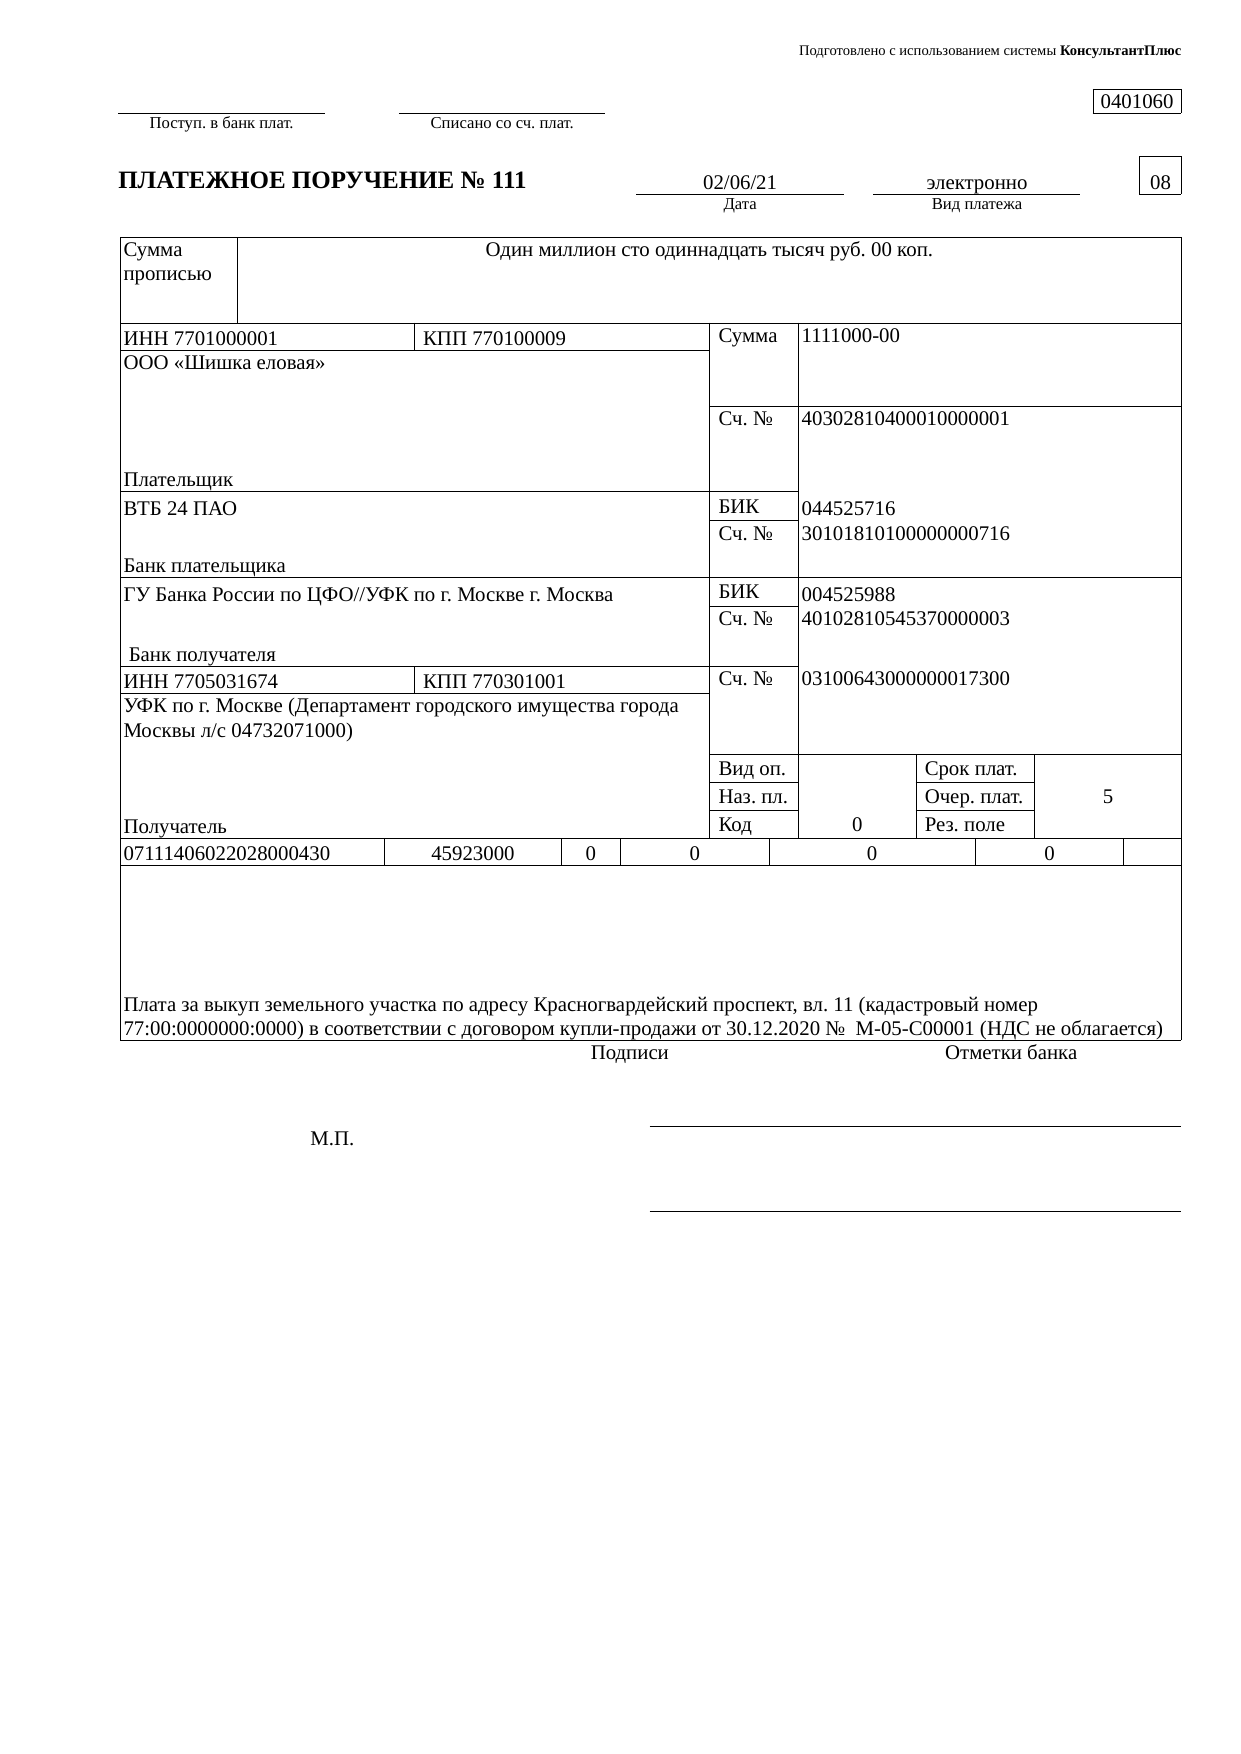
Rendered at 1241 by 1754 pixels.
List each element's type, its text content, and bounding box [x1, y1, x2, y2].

table_header [650, 1102, 1181, 1126]
table_cell 07111406022028000430 [121, 839, 384, 865]
table_cell ИНН 7701000001 [121, 324, 414, 349]
table_cell Списано со сч. плат. [399, 114, 605, 132]
table_cell Поступ. в банк плат. [118, 114, 325, 132]
table_cell ВТБ 24 ПАО [121, 492, 709, 520]
table_cell [1093, 114, 1181, 132]
table_cell [844, 194, 873, 213]
table_cell 0 [799, 810, 916, 838]
table_cell [605, 113, 1093, 132]
table_cell 044525716 [799, 491, 1181, 520]
table_cell 5 [1035, 782, 1181, 810]
table_cell [799, 693, 1181, 754]
table_cell 45923000 [385, 839, 561, 865]
table_cell БИК [710, 492, 798, 520]
table_cell Вид платежа [873, 195, 1080, 213]
table_header [118, 89, 325, 113]
table_cell Срок плат. [917, 755, 1034, 782]
table_cell [121, 782, 709, 810]
table_cell 0 [621, 839, 769, 865]
table_cell [1080, 194, 1139, 213]
table_cell 03100643000000017300 [799, 666, 1181, 693]
table_header [118, 1102, 649, 1126]
table_header [1080, 156, 1139, 194]
table_cell КПП 770301001 [415, 667, 709, 693]
table_cell Сч. № [710, 521, 798, 577]
table_cell [799, 350, 1181, 406]
text Подписи Отметки банка [591, 1041, 1181, 1064]
table_cell Сч. № [710, 607, 798, 666]
table_cell М.П. [118, 1126, 649, 1211]
table_cell Сч. № [710, 407, 798, 491]
table_cell [799, 755, 916, 782]
table_header Один миллион сто одиннадцать тысяч руб. 00 коп. [238, 238, 1181, 322]
table_header [605, 89, 1093, 113]
table_cell [1140, 195, 1181, 213]
table_header Сумма прописью [121, 238, 237, 322]
table_cell КПП 770100009 [415, 324, 709, 349]
table_cell [1035, 755, 1181, 782]
table_header электронно [873, 156, 1080, 194]
table_cell Вид оп. [710, 755, 798, 782]
table_cell 40302810400010000001 [799, 407, 1181, 491]
table_cell Банк получателя [121, 606, 709, 666]
table_cell Плательщик [121, 406, 709, 491]
table_cell [710, 350, 798, 406]
table_cell Плата за выкуп земельного участка по адресу Красногвардейский проспект, вл. 11 (кадастровый номер 77:00:0000000:0000) в соответствии с договором купли-продажи от 30.12.2020 № М-05-С00001 (НДС не облагается) [121, 866, 1181, 1040]
table_cell 30101810100000000716 [799, 520, 1181, 577]
table_header 06.02.21 [636, 156, 843, 194]
table_cell Рез. поле [917, 811, 1034, 838]
table_cell Сумма [710, 324, 798, 349]
table_cell 0 [770, 839, 975, 865]
table_header [844, 156, 873, 194]
table_cell [1124, 839, 1181, 865]
table_cell Банк плательщика [121, 520, 709, 577]
table_cell Получатель [121, 810, 709, 838]
table_cell [325, 113, 399, 132]
table_cell Сч. № [710, 667, 798, 693]
table_cell УФК по г. Москве (Департамент городского имущества города Москвы л/с 04732071000) [121, 694, 709, 754]
table_cell ГУ Банка России по ЦФО//УФК по г. Москве г. Москва [121, 578, 709, 606]
table_cell БИК [710, 578, 798, 606]
table_header 0401060 [1094, 90, 1181, 113]
table_cell ИНН 7705031674 [121, 667, 414, 693]
table_cell [115, 194, 636, 213]
table_header ПЛАТЕЖНОЕ ПОРУЧЕНИЕ № 111 [115, 156, 636, 194]
table_cell Очер. плат. [917, 783, 1034, 810]
table_cell 40102810545370000003 [799, 606, 1181, 666]
table_header [399, 89, 605, 113]
table_cell Дата [636, 195, 843, 213]
table_cell [1035, 810, 1181, 838]
table_cell Наз. пл. [710, 783, 798, 810]
table_header [325, 89, 399, 113]
table_cell Код [710, 811, 798, 838]
table_header 08 [1140, 157, 1181, 194]
table_cell [121, 754, 709, 782]
table_cell [650, 1127, 1181, 1211]
table_cell ООО «Шишка еловая» [121, 351, 709, 406]
table_cell [799, 782, 916, 810]
table_cell 1111000-00 [799, 324, 1181, 349]
table_cell 004525988 [799, 578, 1181, 606]
table_cell 0 [562, 839, 620, 865]
table_cell [710, 693, 798, 754]
table_cell 0 [976, 839, 1123, 865]
